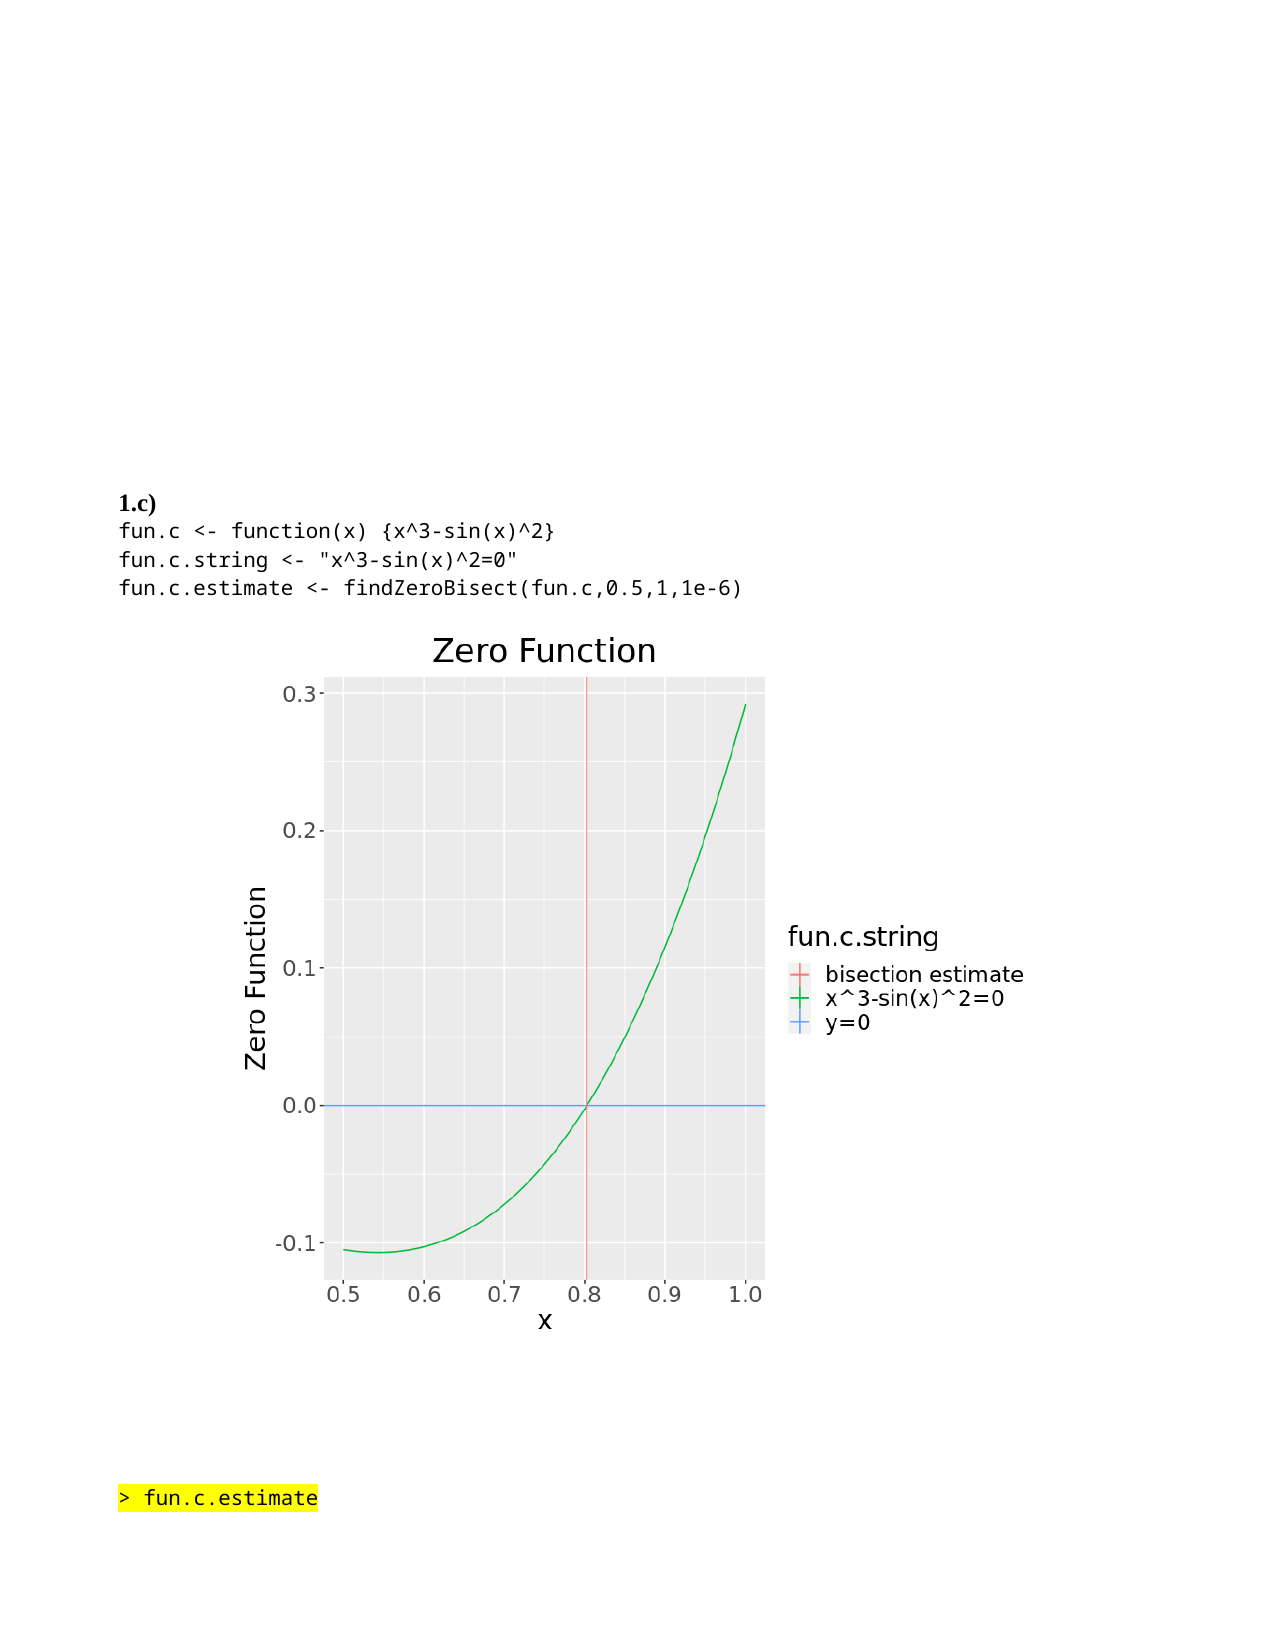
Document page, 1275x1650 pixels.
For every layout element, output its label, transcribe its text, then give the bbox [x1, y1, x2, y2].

text 1.c) [118, 488, 1157, 517]
text fun.c.estimate <- findZeroBisect(fun.c,0.5,1,1e-6) [118, 573, 1157, 602]
text fun.c.string <- "x^3-sin(x)^2=0" [118, 545, 1157, 573]
picture [237, 630, 1038, 1343]
text > fun.c.estimate [118, 1483, 1157, 1512]
text fun.c <- function(x) {x^3-sin(x)^2} [118, 517, 1157, 545]
